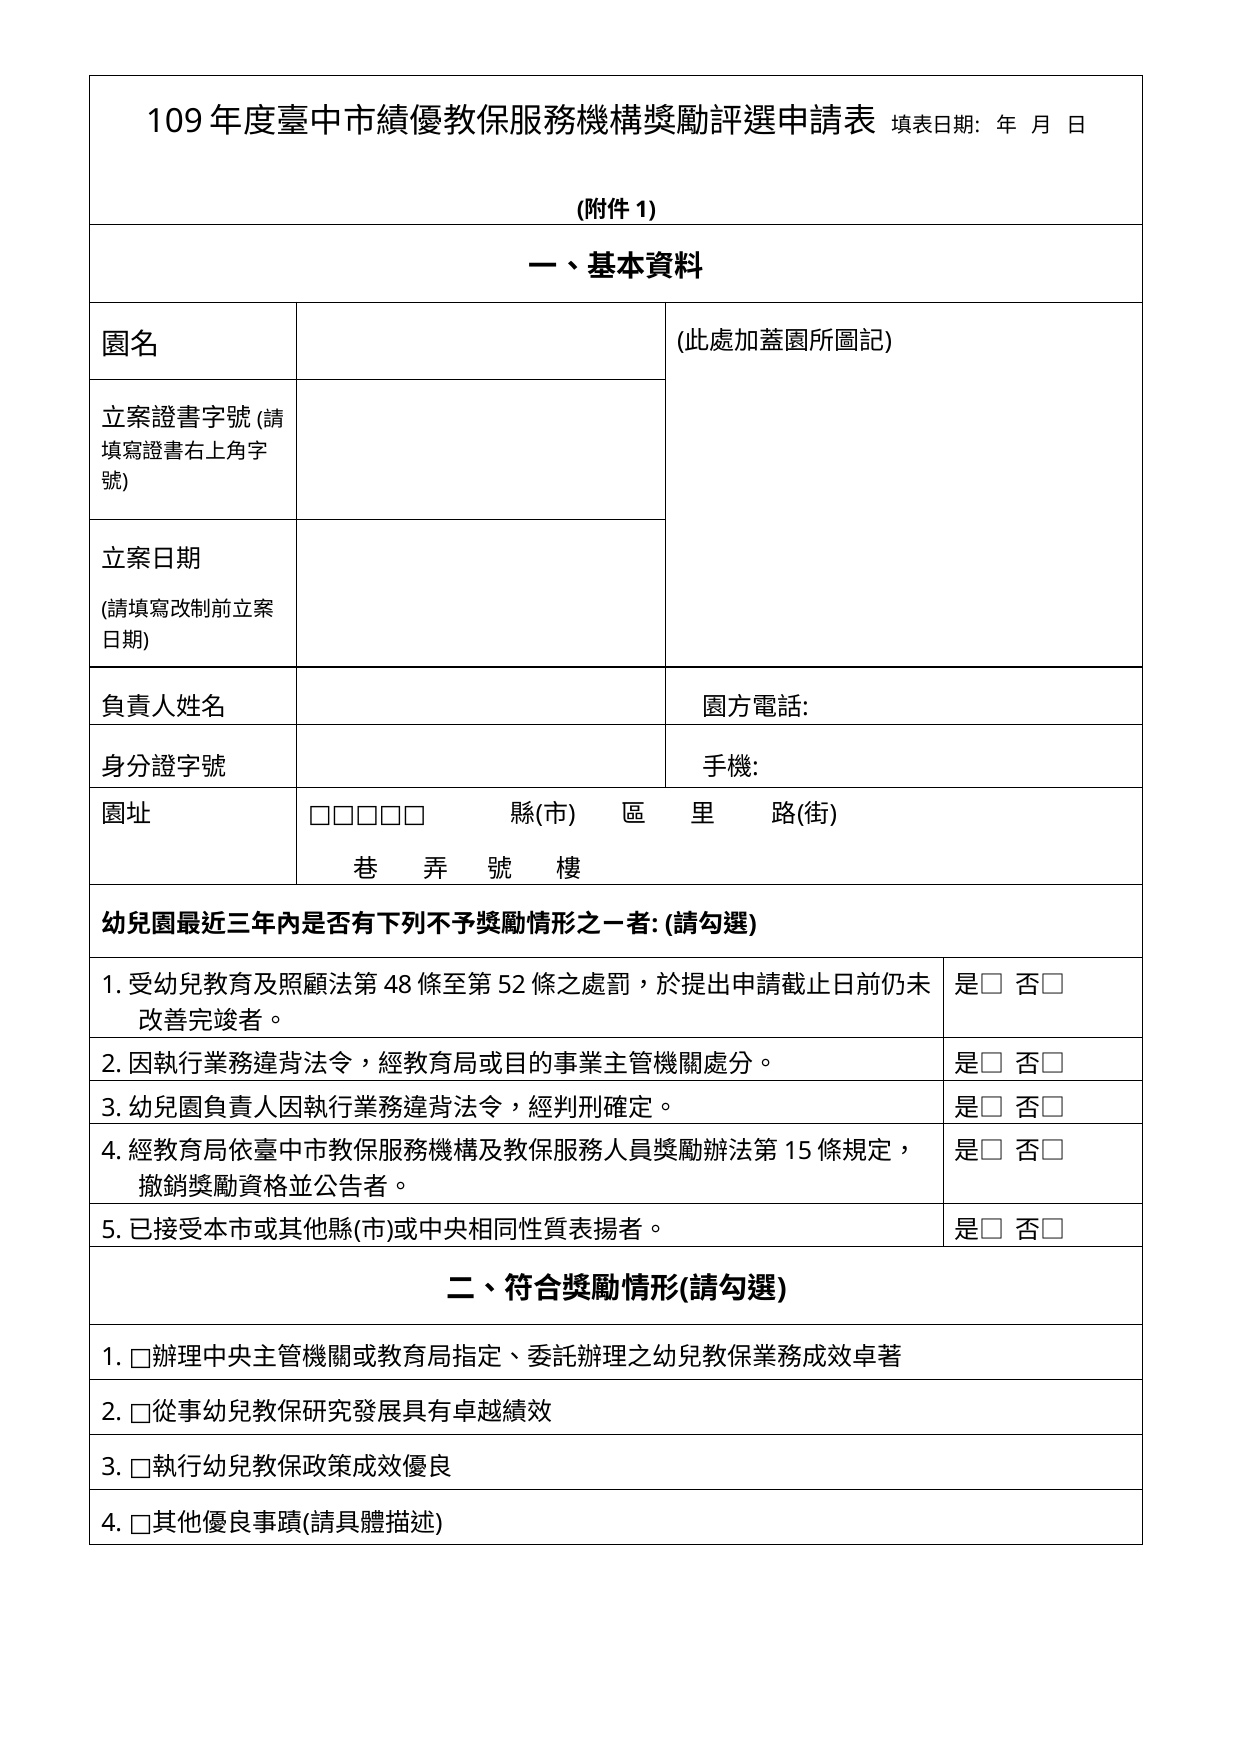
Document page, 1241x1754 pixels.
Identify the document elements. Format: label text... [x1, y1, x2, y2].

table_cell [297, 380, 665, 519]
table_cell 因執行業務違背法令，經教育局或目的事業主管機關處分。 [90, 1038, 943, 1080]
table_cell [297, 725, 665, 787]
table_cell 是□ 否□ [944, 1038, 1142, 1080]
table_cell 已接受本市或其他縣(市)或中央相同性質表揚者。 [90, 1204, 943, 1246]
table_cell 園方電話: [691, 668, 1142, 724]
table_cell 是□ 否□ [944, 1124, 1142, 1203]
table_cell [297, 668, 665, 724]
table_cell (此處加蓋園所圖記) [666, 303, 1142, 666]
table_cell 幼兒園負責人因執行業務違背法令，經判刑確定。 [90, 1081, 943, 1123]
table_cell 立案證書字號 (請填寫證書右上角字號) [90, 380, 296, 519]
table_cell □□□□□ 縣(市) 區 里 路(街) 巷 弄 號 樓 [297, 788, 1142, 884]
table_cell 立案日期 (請填寫改制前立案日期) [90, 520, 296, 666]
table_cell 3. □執行幼兒教保政策成效優良 [90, 1435, 1142, 1489]
table_cell 是□ 否□ [944, 1204, 1142, 1246]
table_cell [297, 520, 665, 666]
table_cell [666, 668, 691, 724]
table_cell 一、基本資料 [90, 225, 1142, 302]
table_cell [297, 303, 665, 379]
table_cell [666, 725, 691, 787]
table_cell 1. □辦理中央主管機關或教育局指定、委託辦理之幼兒教保業務成效卓著 [90, 1325, 1142, 1379]
table_cell 是□ 否□ [944, 958, 1142, 1037]
table_cell 4. □其他優良事蹟(請具體描述) [90, 1490, 1142, 1544]
table_cell 是□ 否□ [944, 1081, 1142, 1123]
table_cell 經教育局依臺中市教保服務機構及教保服務人員獎勵辦法第15條規定，撤銷獎勵資格並公告者。 [90, 1124, 943, 1203]
table_cell 園址 [90, 788, 296, 884]
table_header 109年度臺中市績優教保服務機構獎勵評選申請表 填表日期: 年 月 日 (附件1) [90, 76, 1142, 224]
table_cell 幼兒園最近三年內是否有下列不予獎勵情形之ㄧ者: (請勾選) [90, 885, 1142, 957]
table_cell 手機: [691, 725, 1142, 787]
table_cell 2. □從事幼兒教保研究發展具有卓越績效 [90, 1380, 1142, 1434]
table_cell 負責人姓名 [90, 668, 296, 724]
table_cell 園名 [90, 303, 296, 379]
table_cell 受幼兒教育及照顧法第48條至第52條之處罰，於提出申請截止日前仍未改善完竣者。 [90, 958, 943, 1037]
table_cell 二、符合獎勵情形(請勾選) [90, 1247, 1142, 1324]
table_cell 身分證字號 [90, 725, 296, 787]
